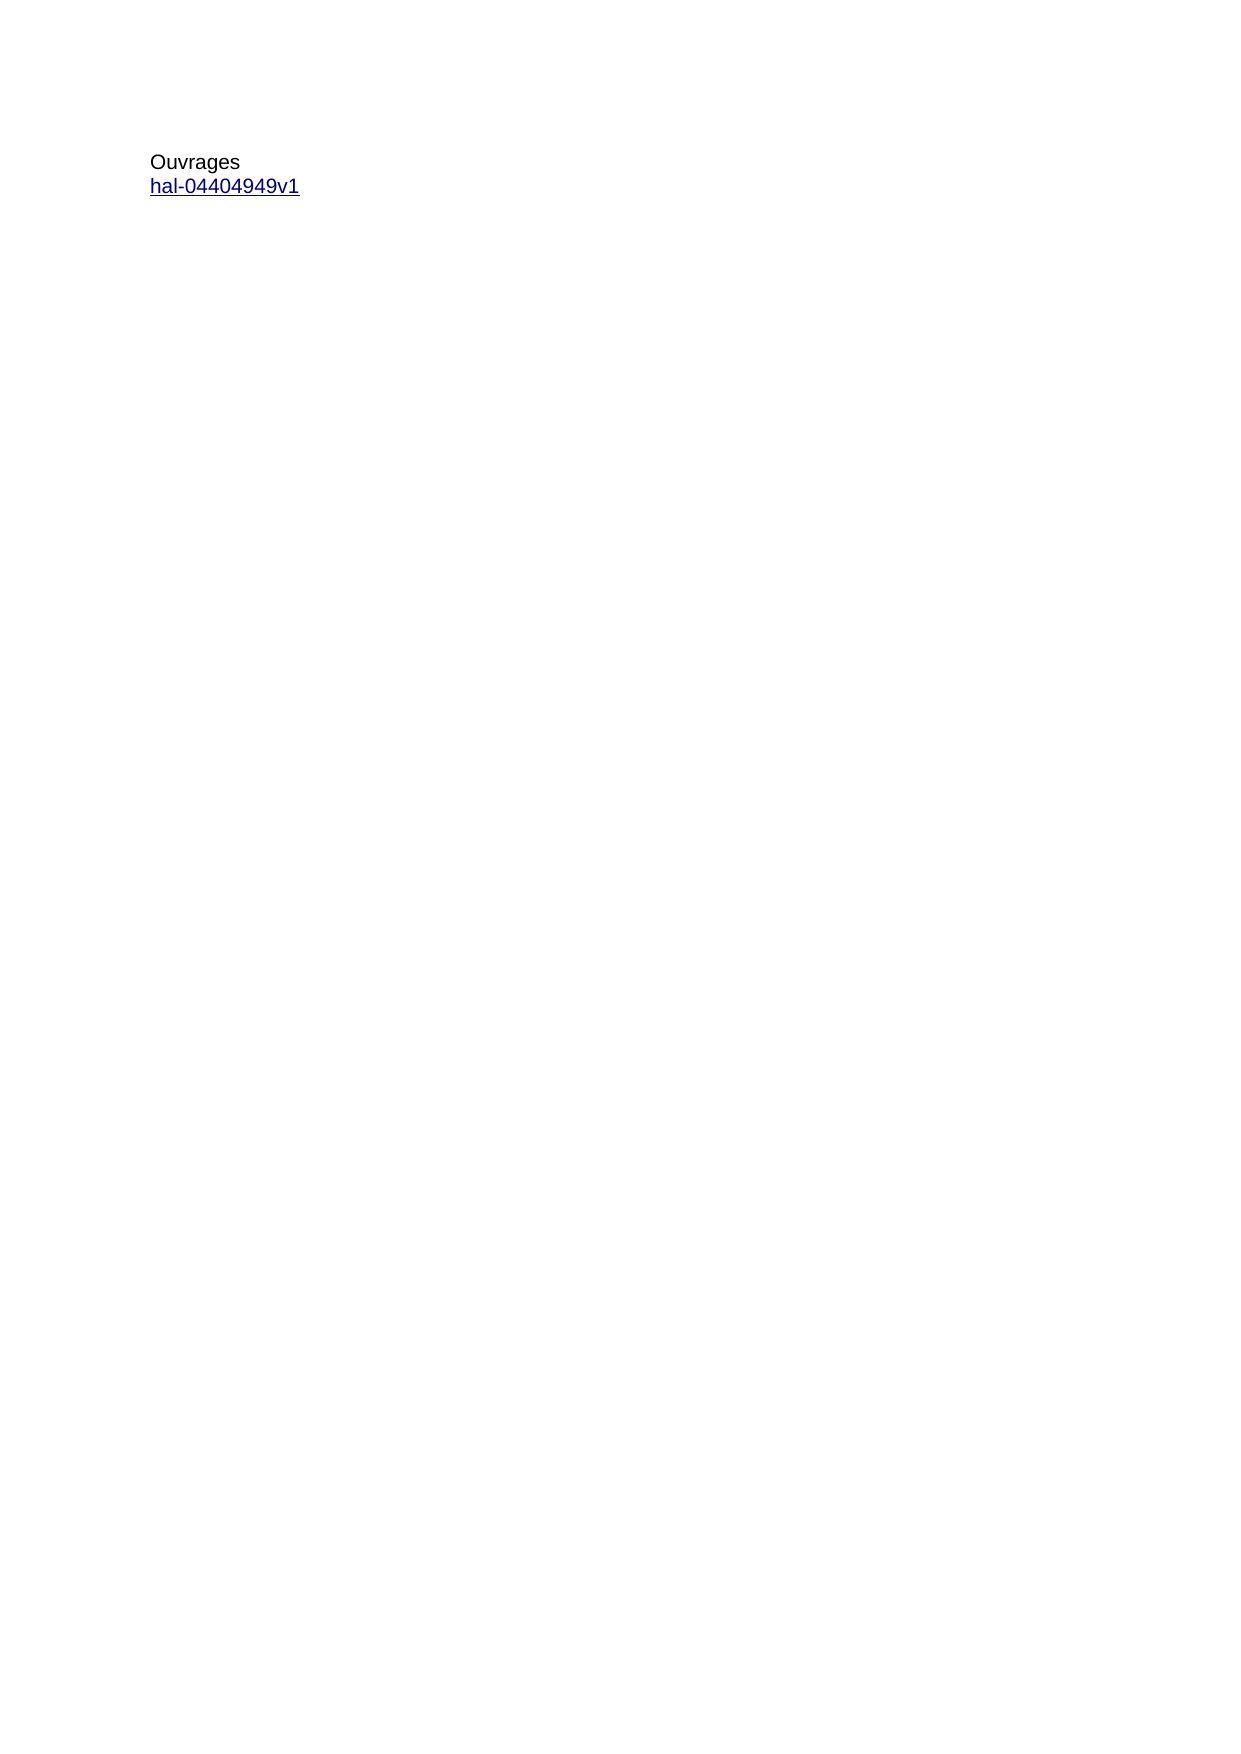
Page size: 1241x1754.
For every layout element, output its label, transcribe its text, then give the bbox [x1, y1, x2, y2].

table_header Ouvrages hal-04404949v1 [150, 150, 1090, 198]
